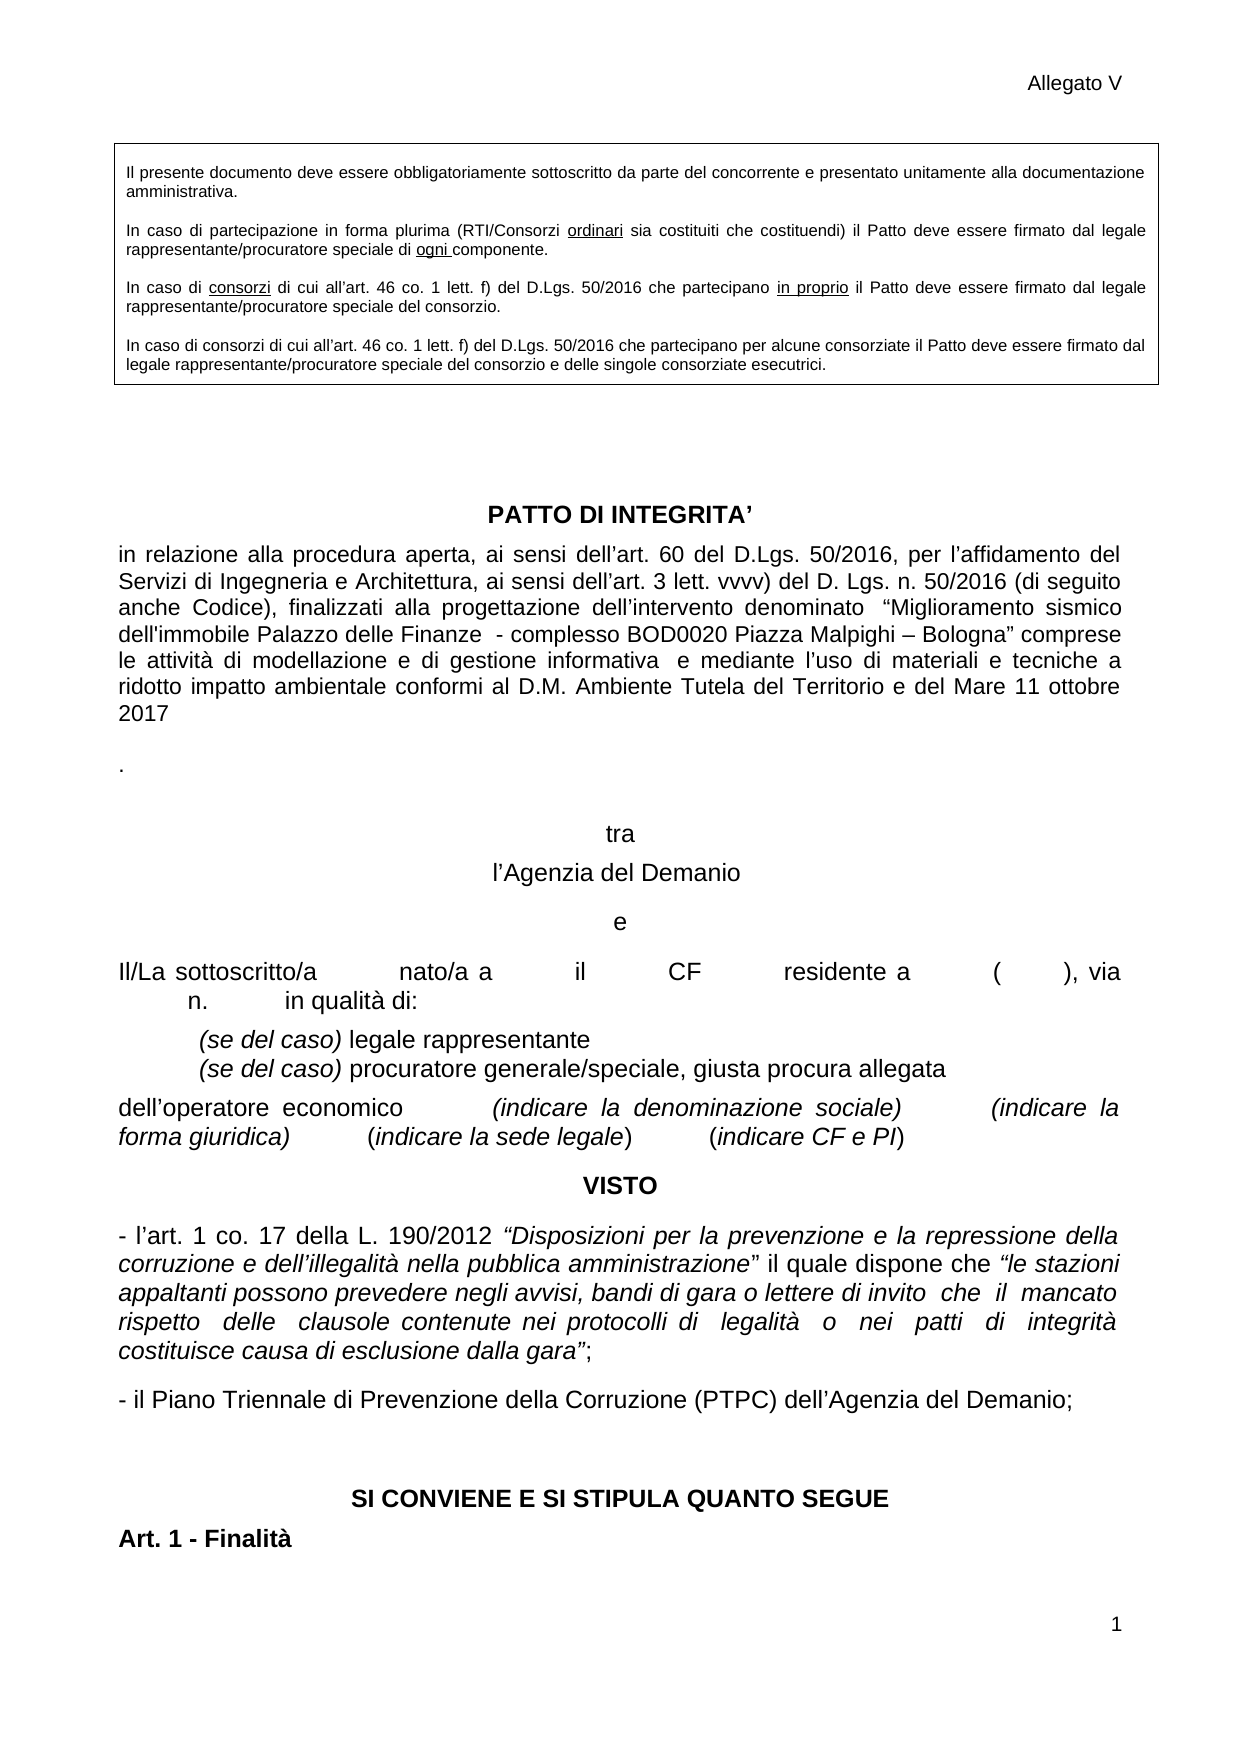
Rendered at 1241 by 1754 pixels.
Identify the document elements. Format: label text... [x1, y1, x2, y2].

text Il/La sottoscritto/a nato/a a il CF residente a ( ), via n. in qualità di: [118, 957, 1122, 1014]
text tra [118, 818, 1122, 847]
text l’Agenzia del Demanio [118, 858, 1122, 886]
text in relazione alla procedura aperta, ai sensi dell’art. 60 del D.Lgs. 50/2016, per l’affidamento del Servizi di Ingegneria e Architettura, ai sensi dell’art. 3 lett. vvvv) del D. Lgs. n. 50/2016 (di seguito anche Codice), finalizzati alla progettazione dell’intervento denominato “Miglioramento sismico dell'immobile Palazzo delle Finanze - complesso BOD0020 Piazza Malpighi – Bologna” comprese le attività di modellazione e di gestione informativa e mediante l’uso di materiali e tecniche a ridotto impatto ambientale conformi al D.M. Ambiente Tutela del Territorio e del Mare 11 ottobre 2017 [118, 541, 1122, 726]
text Art. 1 - Finalità [118, 1523, 1122, 1552]
text (se del caso) procuratore generale/speciale, giusta procura allegata [192, 1053, 1122, 1082]
text dell’operatore economico (indicare la denominazione sociale) (indicare la forma giuridica) (indicare la sede legale) (indicare CF e PI) [118, 1093, 1122, 1150]
text . [118, 751, 1122, 777]
text PATTO DI INTEGRITA’ [118, 500, 1122, 529]
text VISTO [118, 1171, 1122, 1200]
table_header Il presente documento deve essere obbligatoriamente sottoscritto da parte del concorrente e presentato unitamente alla documentazione amministrativa. In caso di partecipazione in forma plurima (RTI/Consorzi ordinari sia costituiti che costituendi) il Patto deve essere firmato dal legale rappresentante/procuratore speciale di ogni componente. In caso di consorzi di cui all’art. 46 co. 1 lett. f) del D.Lgs. 50/2016 che partecipano in proprio il Patto deve essere firmato dal legale rappresentante/procuratore speciale del consorzio. In caso di consorzi di cui all’art. 46 co. 1 lett. f) del D.Lgs. 50/2016 che partecipano per alcune consorziate il Patto deve essere firmato dal legale rappresentante/procuratore speciale del consorzio e delle singole consorziate esecutrici. [115, 144, 1158, 384]
text (se del caso) legale rappresentante [192, 1025, 1122, 1053]
text e [118, 907, 1122, 936]
text SI CONVIENE E SI STIPULA QUANTO SEGUE [118, 1484, 1122, 1513]
text - l’art. 1 co. 17 della L. 190/2012 “Disposizioni per la prevenzione e la repressione della corruzione e dell’illegalità nella pubblica amministrazione” il quale dispone che “le stazioni appaltanti possono prevedere negli avvisi, bandi di gara o lettere di invito che il mancato rispetto delle clausole contenute nei protocolli di legalità o nei patti di integrità costituisce causa di esclusione dalla gara”; [118, 1221, 1122, 1364]
text - il Piano Triennale di Prevenzione della Corruzione (PTPC) dell’Agenzia del Demanio; [118, 1385, 1122, 1414]
